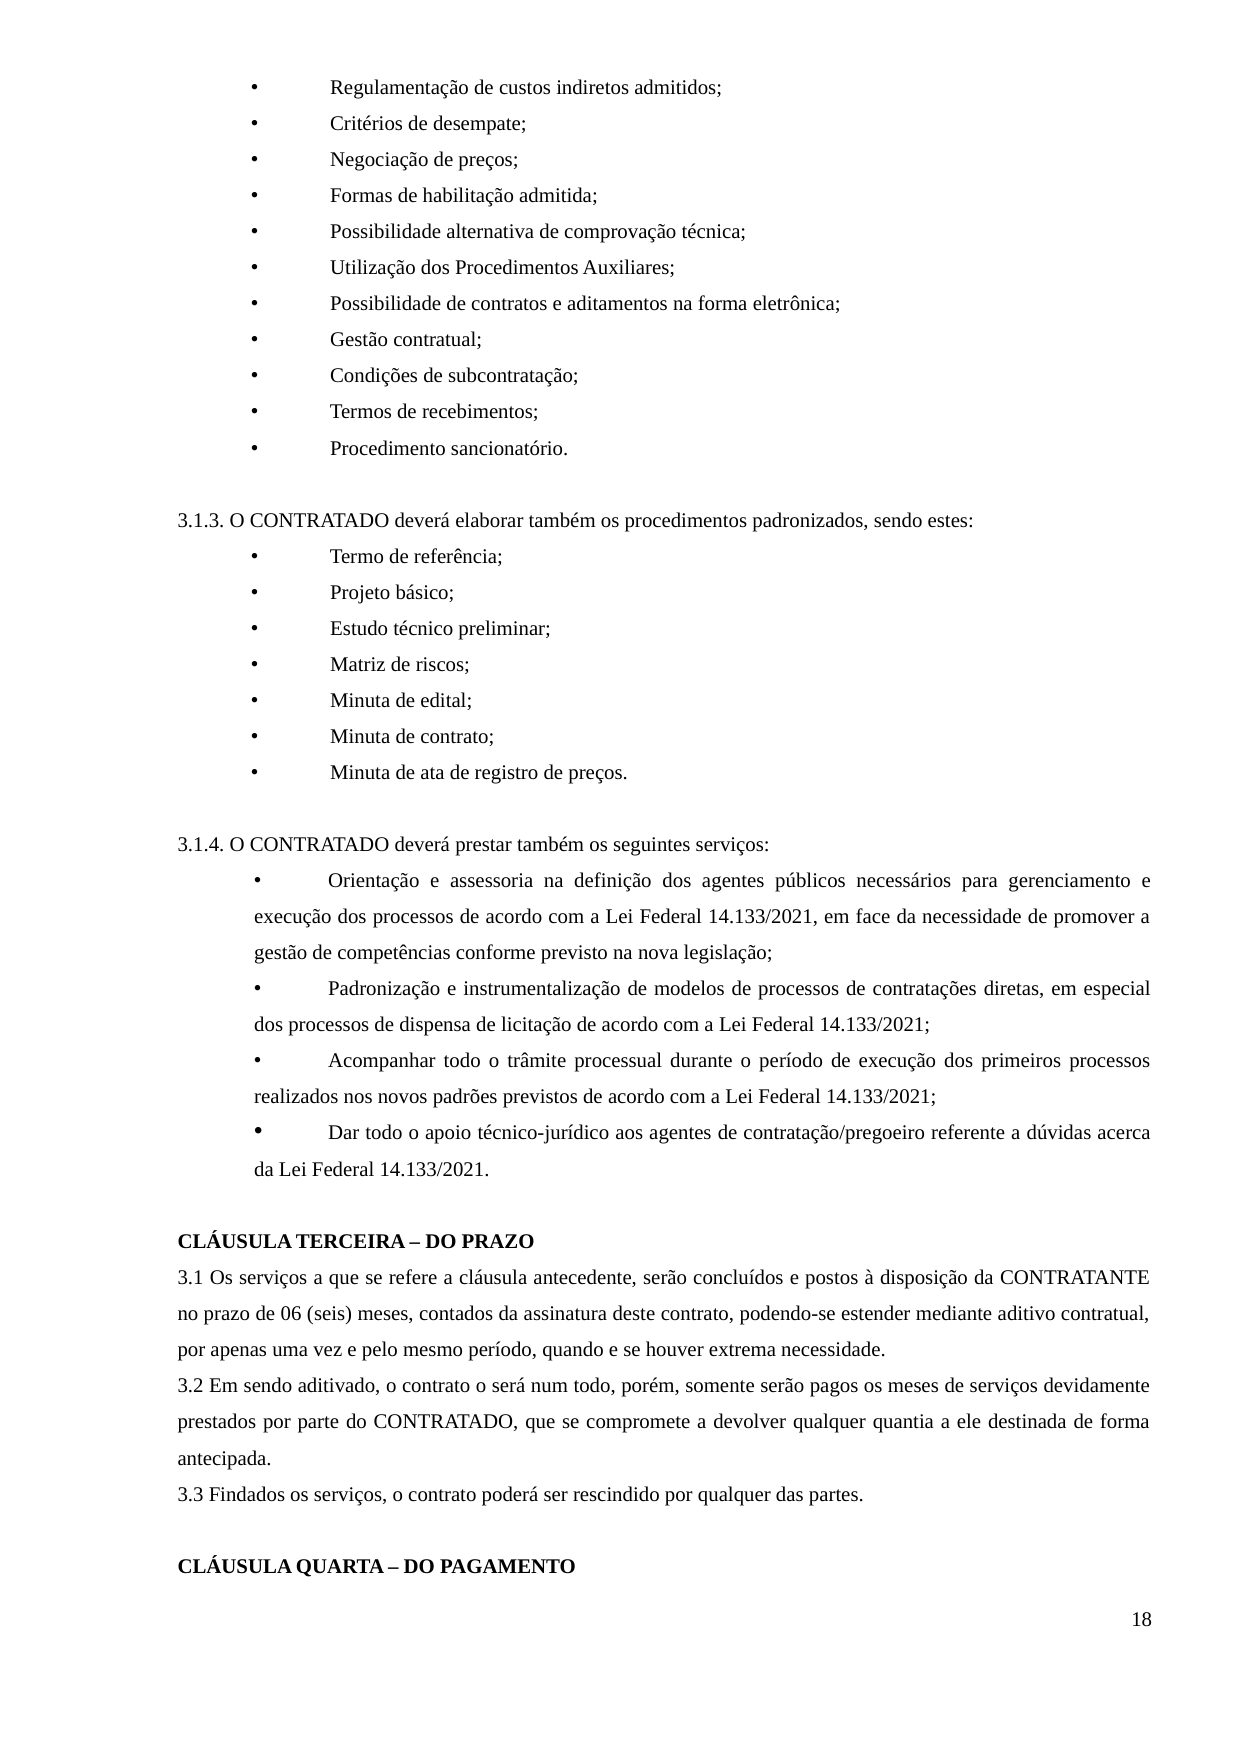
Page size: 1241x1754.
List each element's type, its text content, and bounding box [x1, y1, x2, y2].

text CLÁUSULA TERCEIRA – DO PRAZO [177, 1229, 1152, 1253]
text 3.1.4. O CONTRATADO deverá prestar também os seguintes serviços: [177, 832, 1152, 856]
list Minuta de edital; [251, 688, 1152, 712]
list Formas de habilitação admitida; [251, 183, 1152, 207]
text CLÁUSULA QUARTA – DO PAGAMENTO [177, 1553, 1152, 1578]
list Condições de subcontratação; [251, 363, 1152, 387]
list Estudo técnico preliminar; [251, 616, 1152, 640]
list Matriz de riscos; [251, 652, 1152, 676]
list Orientação e assessoria na definição dos agentes públicos necessários para gerenciamento e execução dos processos de acordo com a Lei Federal 14.133/2021, em face da necessidade de promover a gestão de competências conforme previsto na nova legislação; [254, 868, 1152, 964]
list Dar todo o apoio técnico-jurídico aos agentes de contratação/pregoeiro referente a dúvidas acerca da Lei Federal 14.133/2021. [254, 1120, 1152, 1181]
list Minuta de contrato; [251, 724, 1152, 748]
list Minuta de ata de registro de preços. [251, 760, 1152, 784]
list Projeto básico; [251, 579, 1152, 604]
list Procedimento sancionatório. [251, 435, 1152, 459]
text 3.1 Os serviços a que se refere a cláusula antecedente, serão concluídos e postos à disposição da CONTRATANTE no prazo de 06 (seis) meses, contados da assinatura deste contrato, podendo-se estender mediante aditivo contratual, por apenas uma vez e pelo mesmo período, quando e se houver extrema necessidade. [177, 1265, 1152, 1361]
list Utilização dos Procedimentos Auxiliares; [251, 255, 1152, 279]
list Acompanhar todo o trâmite processual durante o período de execução dos primeiros processos realizados nos novos padrões previstos de acordo com a Lei Federal 14.133/2021; [254, 1048, 1152, 1108]
list Possibilidade de contratos e aditamentos na forma eletrônica; [251, 291, 1152, 315]
list Critérios de desempate; [251, 111, 1152, 135]
list Possibilidade alternativa de comprovação técnica; [251, 219, 1152, 243]
text 3.1.3. O CONTRATADO deverá elaborar também os procedimentos padronizados, sendo estes: [177, 507, 1152, 532]
list Gestão contratual; [251, 327, 1152, 351]
text 3.3 Findados os serviços, o contrato poderá ser rescindido por qualquer das partes. [177, 1481, 1152, 1506]
text 3.2 Em sendo aditivado, o contrato o será num todo, porém, somente serão pagos os meses de serviços devidamente prestados por parte do CONTRATADO, que se compromete a devolver qualquer quantia a ele destinada de forma antecipada. [177, 1373, 1152, 1469]
list Negociação de preços; [251, 147, 1152, 171]
list Regulamentação de custos indiretos admitidos; [251, 75, 1152, 99]
list Termos de recebimentos; [251, 399, 1152, 423]
list Termo de referência; [251, 543, 1152, 568]
list Padronização e instrumentalização de modelos de processos de contratações diretas, em especial dos processos de dispensa de licitação de acordo com a Lei Federal 14.133/2021; [254, 976, 1152, 1036]
